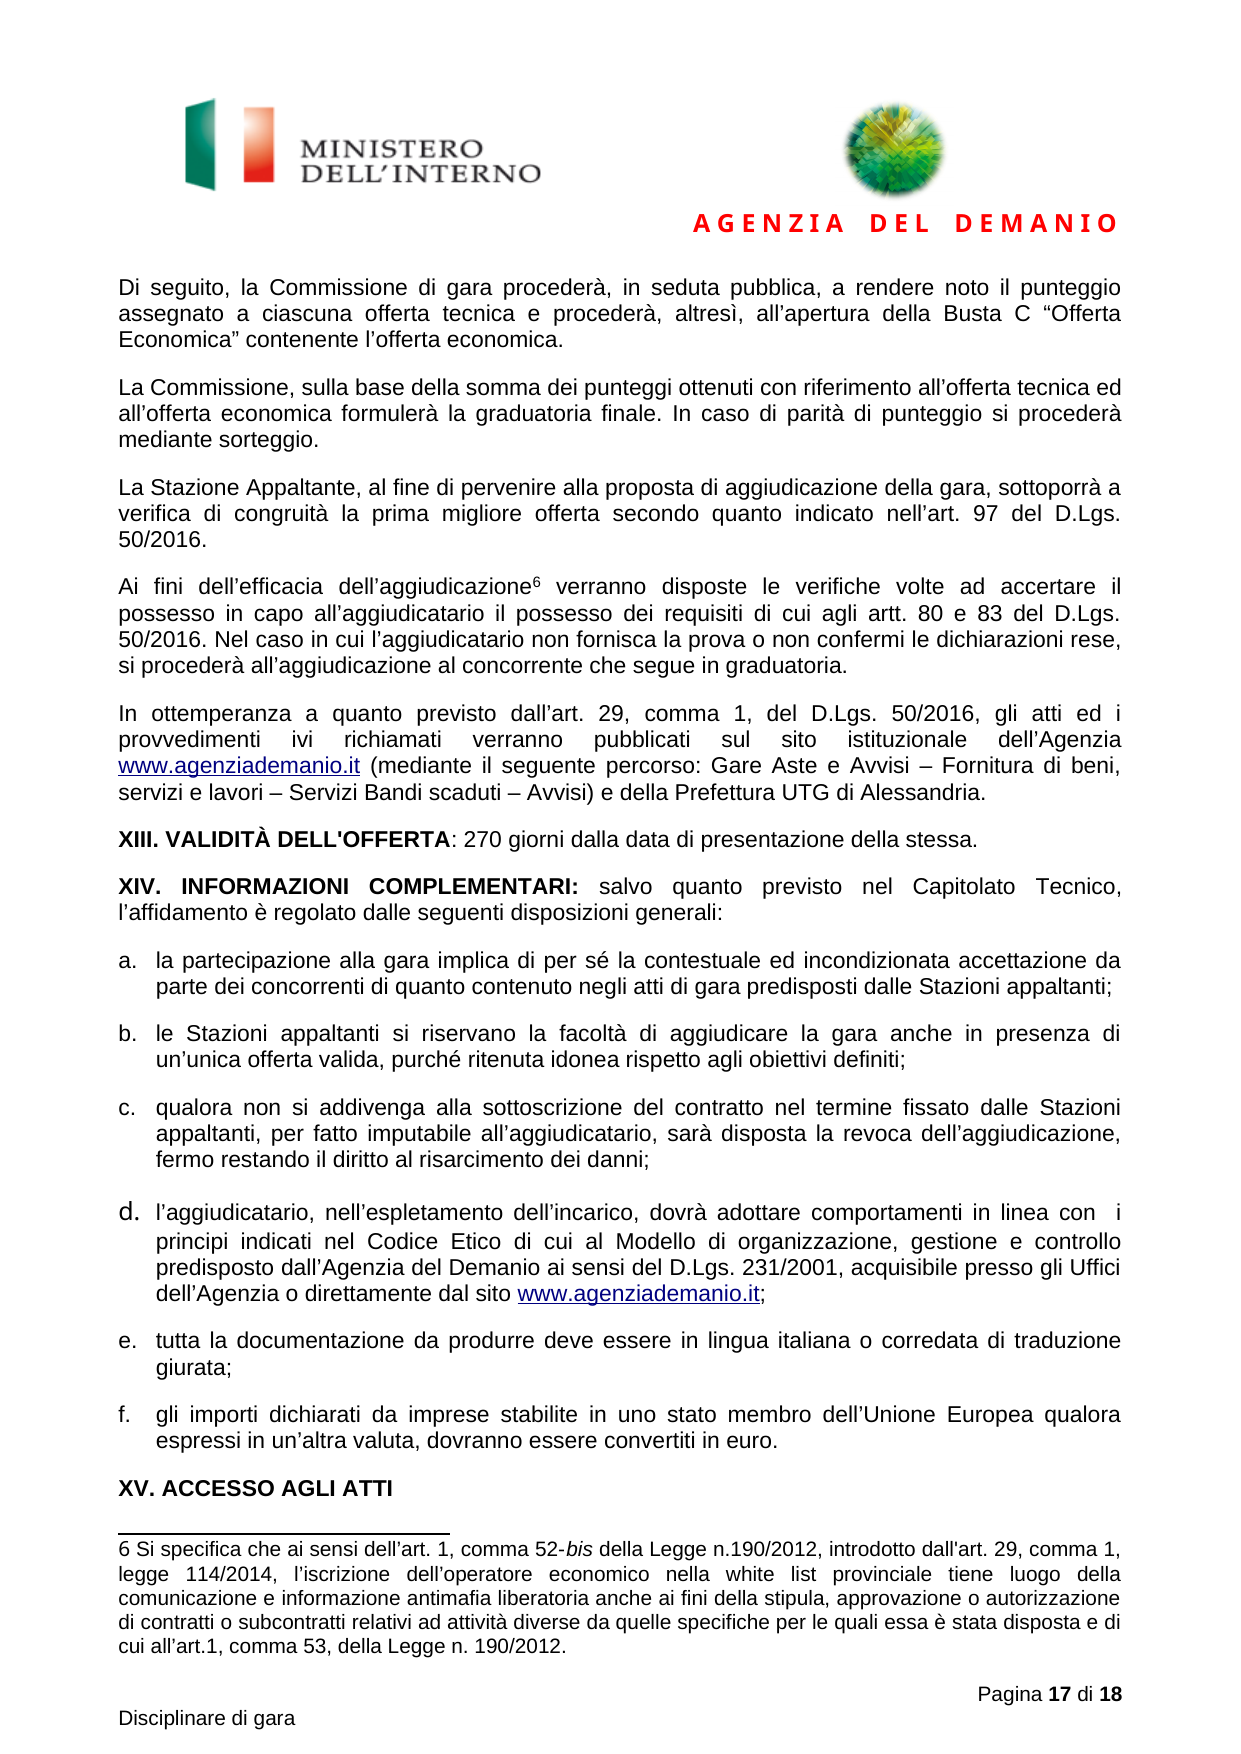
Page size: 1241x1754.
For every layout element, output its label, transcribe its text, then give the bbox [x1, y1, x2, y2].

text XIII. VALIDITÀ DELL'OFFERTA: 270 giorni dalla data di presentazione della stessa. [118, 826, 1122, 852]
text Ai fini dell’efficacia dell’aggiudicazione verranno disposte le verifiche volte ad accertare il possesso in capo all’aggiudicatario il possesso dei requisiti di cui agli artt. 80 e 83 del D.Lgs. 50/2016. Nel caso in cui l’aggiudicatario non fornisca la prova o non confermi le dichiarazioni rese, si procederà all’aggiudicazione al concorrente che segue in graduatoria. [118, 573, 1122, 679]
list le Stazioni appaltanti si riservano la facoltà di aggiudicare la gara anche in presenza di un’unica offerta valida, purché ritenuta idonea rispetto agli obiettivi definiti; [118, 1020, 1122, 1073]
list l’aggiudicatario, nell’espletamento dell’incarico, dovrà adottare comportamenti in linea con i principi indicati nel Codice Etico di cui al Modello di organizzazione, gestione e controllo predisposto dall’Agenzia del Demanio ai sensi del D.Lgs. 231/2001, acquisibile presso gli Uffici dell’Agenzia o direttamente dal sito www.agenziademanio.it; [118, 1193, 1122, 1307]
text XIV. INFORMAZIONI COMPLEMENTARI: salvo quanto previsto nel Capitolato Tecnico, l’affidamento è regolato dalle seguenti disposizioni generali: [118, 873, 1122, 926]
text In ottemperanza a quanto previsto dall’art. 29, comma 1, del D.Lgs. 50/2016, gli atti ed i provvedimenti ivi richiamati verranno pubblicati sul sito istituzionale dell’Agenzia www.agenziademanio.it (mediante il seguente percorso: Gare Aste e Avvisi – Fornitura di beni, servizi e lavori – Servizi Bandi scaduti – Avvisi) e della Prefettura UTG di Alessandria. [118, 699, 1122, 805]
list gli importi dichiarati da imprese stabilite in uno stato membro dell’Unione Europea qualora espressi in un’altra valuta, dovranno essere convertiti in euro. [118, 1401, 1122, 1454]
text La Stazione Appaltante, al fine di pervenire alla proposta di aggiudicazione della gara, sottoporrà a verifica di congruità la prima migliore offerta secondo quanto indicato nell’art. 97 del D.Lgs. 50/2016. [118, 473, 1122, 552]
text La Commissione, sulla base della somma dei punteggi ottenuti con riferimento all’offerta tecnica ed all’offerta economica formulerà la graduatoria finale. In caso di parità di punteggio si procederà mediante sorteggio. [118, 373, 1122, 453]
text XV. ACCESSO AGLI ATTI [118, 1474, 1122, 1501]
text Si specifica che ai sensi dell’art. 1, comma 52-bis della Legge n.190/2012, introdotto dall'art. 29, comma 1, legge 114/2014, l’iscrizione dell’operatore economico nella white list provinciale tiene luogo della comunicazione e informazione antimafia liberatoria anche ai fini della stipula, approvazione o autorizzazione di contratti o subcontratti relativi ad attività diverse da quelle specifiche per le quali essa è stata disposta e di cui all’art.1, comma 53, della Legge n. 190/2012. [118, 1534, 1122, 1658]
list qualora non si addivenga alla sottoscrizione del contratto nel termine fissato dalle Stazioni appaltanti, per fatto imputabile all’aggiudicatario, sarà disposta la revoca dell’aggiudicazione, fermo restando il diritto al risarcimento dei danni; [118, 1094, 1122, 1173]
list la partecipazione alla gara implica di per sé la contestuale ed incondizionata accettazione da parte dei concorrenti di quanto contenuto negli atti di gara predisposti dalle Stazioni appaltanti; [118, 947, 1122, 999]
text Di seguito, la Commissione di gara procederà, in seduta pubblica, a rendere noto il punteggio assegnato a ciascuna offerta tecnica e procederà, altresì, all’apertura della Busta C “Offerta Economica” contenente l’offerta economica. [118, 274, 1122, 353]
list tutta la documentazione da produrre deve essere in lingua italiana o corredata di traduzione giurata; [118, 1327, 1122, 1380]
